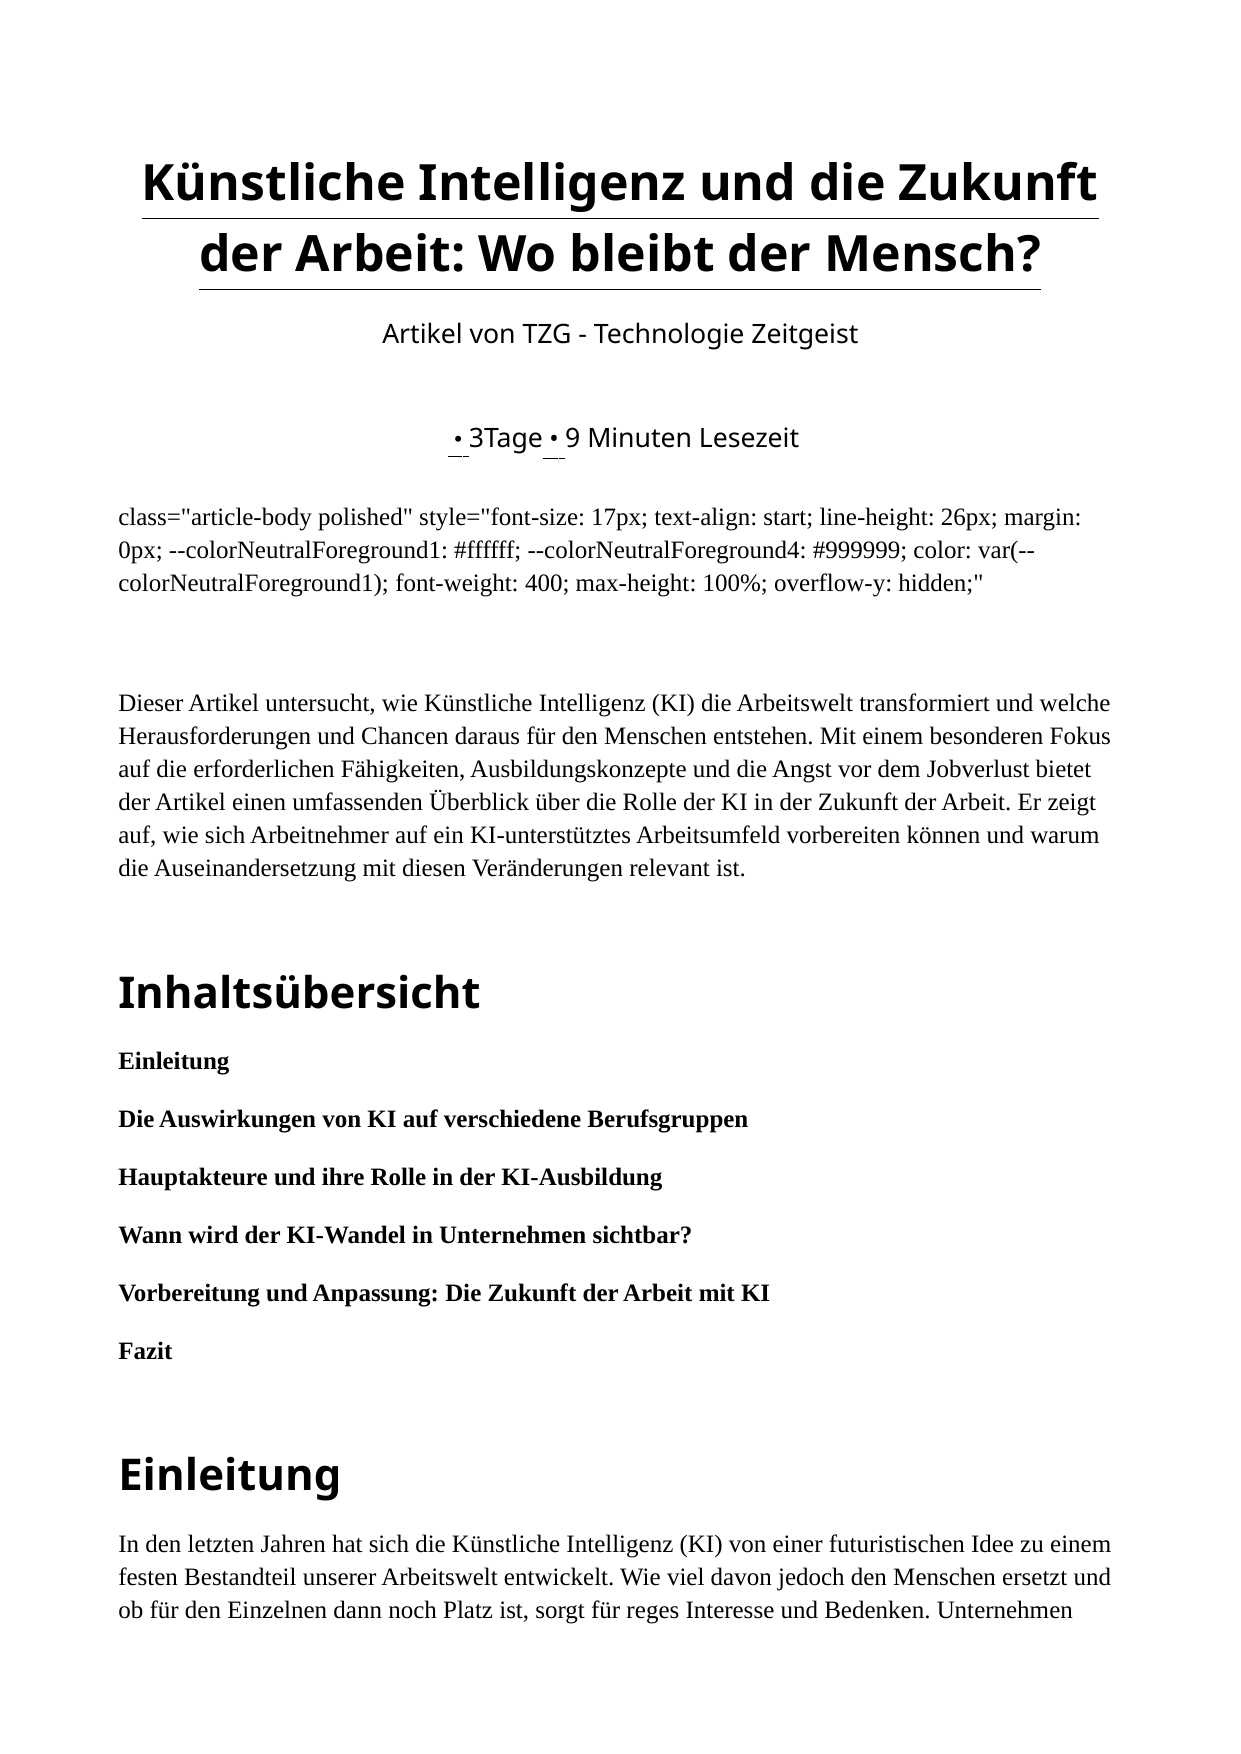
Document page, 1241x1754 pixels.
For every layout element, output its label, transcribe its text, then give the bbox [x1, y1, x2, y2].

text Einleitung [118, 1046, 1122, 1075]
text Die Auswirkungen von KI auf verschiedene Berufsgruppen [118, 1104, 1122, 1133]
text Artikel von TZG - Technologie Zeitgeist [118, 311, 1122, 352]
text class="article-body polished" style="font-size: 17px; text-align: start; line-height: 26px; margin: 0px; --colorNeutralForeground1: #ffffff; --colorNeutralForeground4: #999999; color: var(--colorNeutralForeground1); font-weight: 400; max-height: 100%; overflow-y: hidden;" [118, 502, 1122, 596]
text Dieser Artikel untersucht, wie Künstliche Intelligenz (KI) die Arbeitswelt transformiert und welche Herausforderungen und Chancen daraus für den Menschen entstehen. Mit einem besonderen Fokus auf die erforderlichen Fähigkeiten, Ausbildungskonzepte und die Angst vor dem... [118, 601, 1122, 676]
text Fazit [118, 1336, 1122, 1365]
text Vorbereitung und Anpassung: Die Zukunft der Arbeit mit KI [118, 1278, 1122, 1307]
subtitle Künstliche Intelligenz und die Zukunft der Arbeit: Wo bleibt der Mensch? [118, 147, 1122, 289]
subtitle Einleitung [118, 1444, 1122, 1504]
text • 3Tage • 9 Minuten Lesezeit [124, 417, 1122, 458]
text In den letzten Jahren hat sich die Künstliche Intelligenz (KI) von einer futuristischen Idee zu einem festen Bestandteil unserer Arbeitswelt entwickelt. Wie viel davon jedoch den Menschen ersetzt und ob für den Einzelnen dann noch Platz ist, sorgt für reges Interesse und Bedenken. Unternehmen [118, 1529, 1122, 1623]
text Dieser Artikel untersucht, wie Künstliche Intelligenz (KI) die Arbeitswelt transformiert und welche Herausforderungen und Chancen daraus für den Menschen entstehen. Mit einem besonderen Fokus auf die erforderlichen Fähigkeiten, Ausbildungskonzepte und die Angst vor dem Jobverlust bietet der Artikel einen umfassenden Überblick über die Rolle der KI in der Zukunft der Arbeit. Er zeigt auf, wie sich Arbeitnehmer auf ein KI-unterstütztes Arbeitsumfeld vorbereiten können und warum die Auseinandersetzung mit diesen Veränderungen relevant ist. [118, 688, 1122, 882]
text Wann wird der KI-Wandel in Unternehmen sichtbar? [118, 1220, 1122, 1249]
text Hauptakteure und ihre Rolle in der KI-Ausbildung [118, 1162, 1122, 1191]
subtitle Inhaltsübersicht [118, 961, 1122, 1021]
